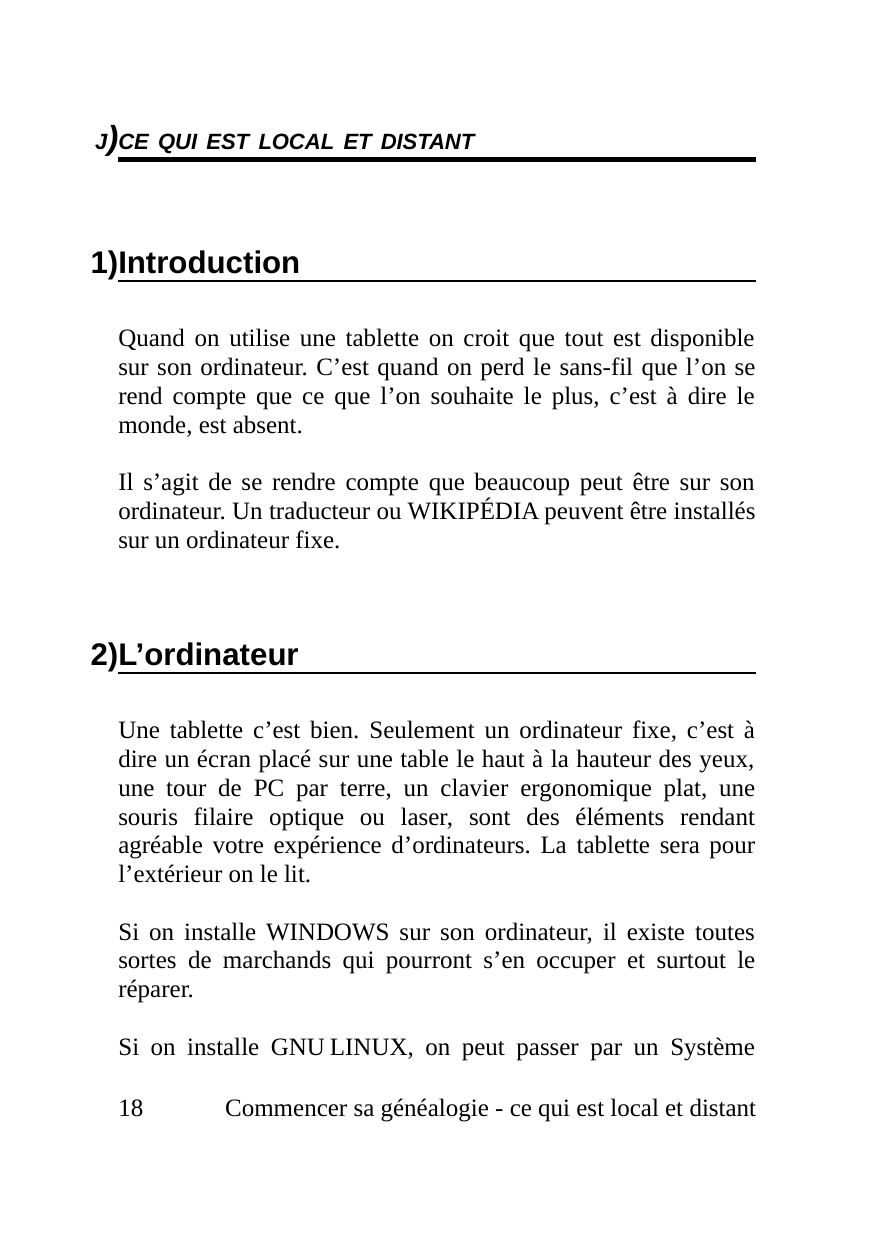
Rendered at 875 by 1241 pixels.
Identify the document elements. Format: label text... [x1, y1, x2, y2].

text Une tablette c’est bien. Seulement un ordinateur fixe, c’est à dire un écran placé sur une table le haut à la hauteur des yeux, une tour de PC par terre, un clavier ergonomique plat, une souris filaire optique ou laser, sont des éléments rendant agréable votre expérience d’ordinateurs. La tablette sera pour l’extérieur on le lit. [118, 715, 756, 888]
text Si on installe GNU LINUX, on peut passer par un Système [118, 1032, 756, 1060]
subtitle L’ordinateur [118, 636, 756, 672]
text Il s’agit de se rendre compte que beaucoup peut être sur son ordinateur. Un traducteur ou WIKIPÉDIA peuvent être installés sur un ordinateur fixe. [118, 467, 756, 553]
subtitle ce qui est local et distant [118, 118, 756, 157]
text Quand on utilise une tablette on croit que tout est disponible sur son ordinateur. C’est quand on perd le sans-fil que l’on se rend compte que ce que l’on souhaite le plus, c’est à dire le monde, est absent. [118, 323, 756, 438]
text Si on installe WINDOWS sur son ordinateur, il existe toutes sortes de marchands qui pourront s’en occuper et surtout le réparer. [118, 917, 756, 1003]
subtitle Introduction [118, 244, 756, 280]
